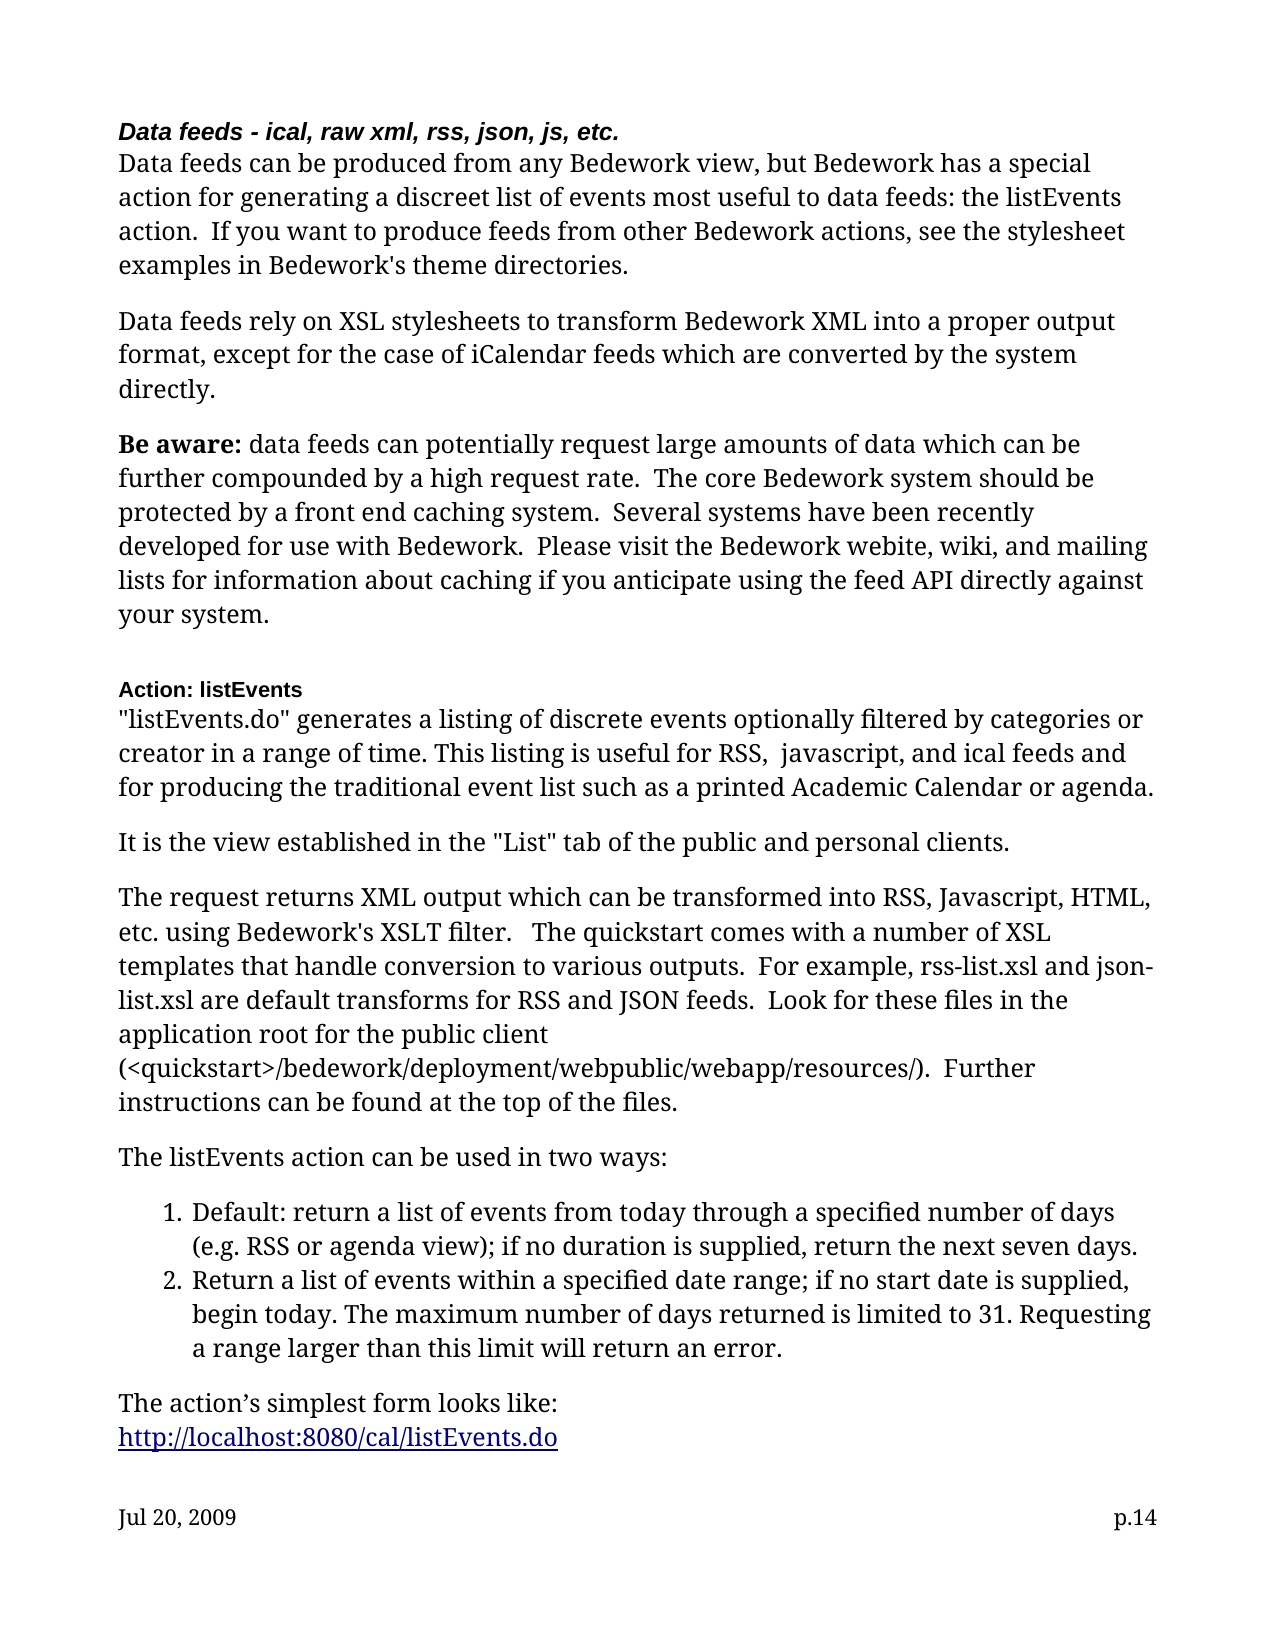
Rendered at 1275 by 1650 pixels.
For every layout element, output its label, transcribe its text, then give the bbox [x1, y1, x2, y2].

text "listEvents.do" generates a listing of discrete events optionally filtered by categories or creator in a range of time. This listing is useful for RSS, javascript, and ical feeds and for producing the traditional event list such as a printed Academic Calendar or agenda. [118, 702, 1157, 804]
text Be aware: data feeds can potentially request large amounts of data which can be further compounded by a high request rate. The core Bedework system should be protected by a front end caching system. Several systems have been recently developed for use with Bedework. Please visit the Bedework webite, wiki, and mailing lists for information about caching if you anticipate using the feed API directly against your system. [118, 426, 1157, 631]
text The action’s simplest form looks like: http://localhost:8080/cal/listEvents.do [118, 1386, 1157, 1454]
subtitle Action: listEvents [118, 677, 1157, 702]
text It is the view established in the "List" tab of the public and personal clients. [118, 825, 1157, 859]
text The listEvents action can be used in two ways: [118, 1139, 1157, 1174]
subtitle Data feeds - ical, raw xml, rss, json, js, etc. [118, 118, 1157, 146]
text Data feeds can be produced from any Bedework view, but Bedework has a special action for generating a discreet list of events most useful to data feeds: the listEvents action. If you want to produce feeds from other Bedework actions, see the stylesheet examples in Bedework's theme directories. [118, 146, 1157, 282]
text Data feeds rely on XSL stylesheets to transform Bedework XML into a proper output format, except for the case of iCalendar feeds which are converted by the system directly. [118, 303, 1157, 405]
list Return a list of events within a specified date range; if no start date is supplied, begin today. The maximum number of days returned is limited to 31. Requesting a range larger than this limit will return an error. [162, 1263, 1157, 1365]
text The request returns XML output which can be transformed into RSS, Javascript, HTML, etc. using Bedework's XSLT filter. The quickstart comes with a number of XSL templates that handle conversion to various outputs. For example, rss-list.xsl and json-list.xsl are default transforms for RSS and JSON feeds. Look for these files in the application root for the public client (<quickstart>/bedework/deployment/webpublic/webapp/resources/). Further instructions can be found at the top of the files. [118, 880, 1157, 1118]
list Default: return a list of events from today through a specified number of days (e.g. RSS or agenda view); if no duration is supplied, return the next seven days. [162, 1195, 1157, 1263]
